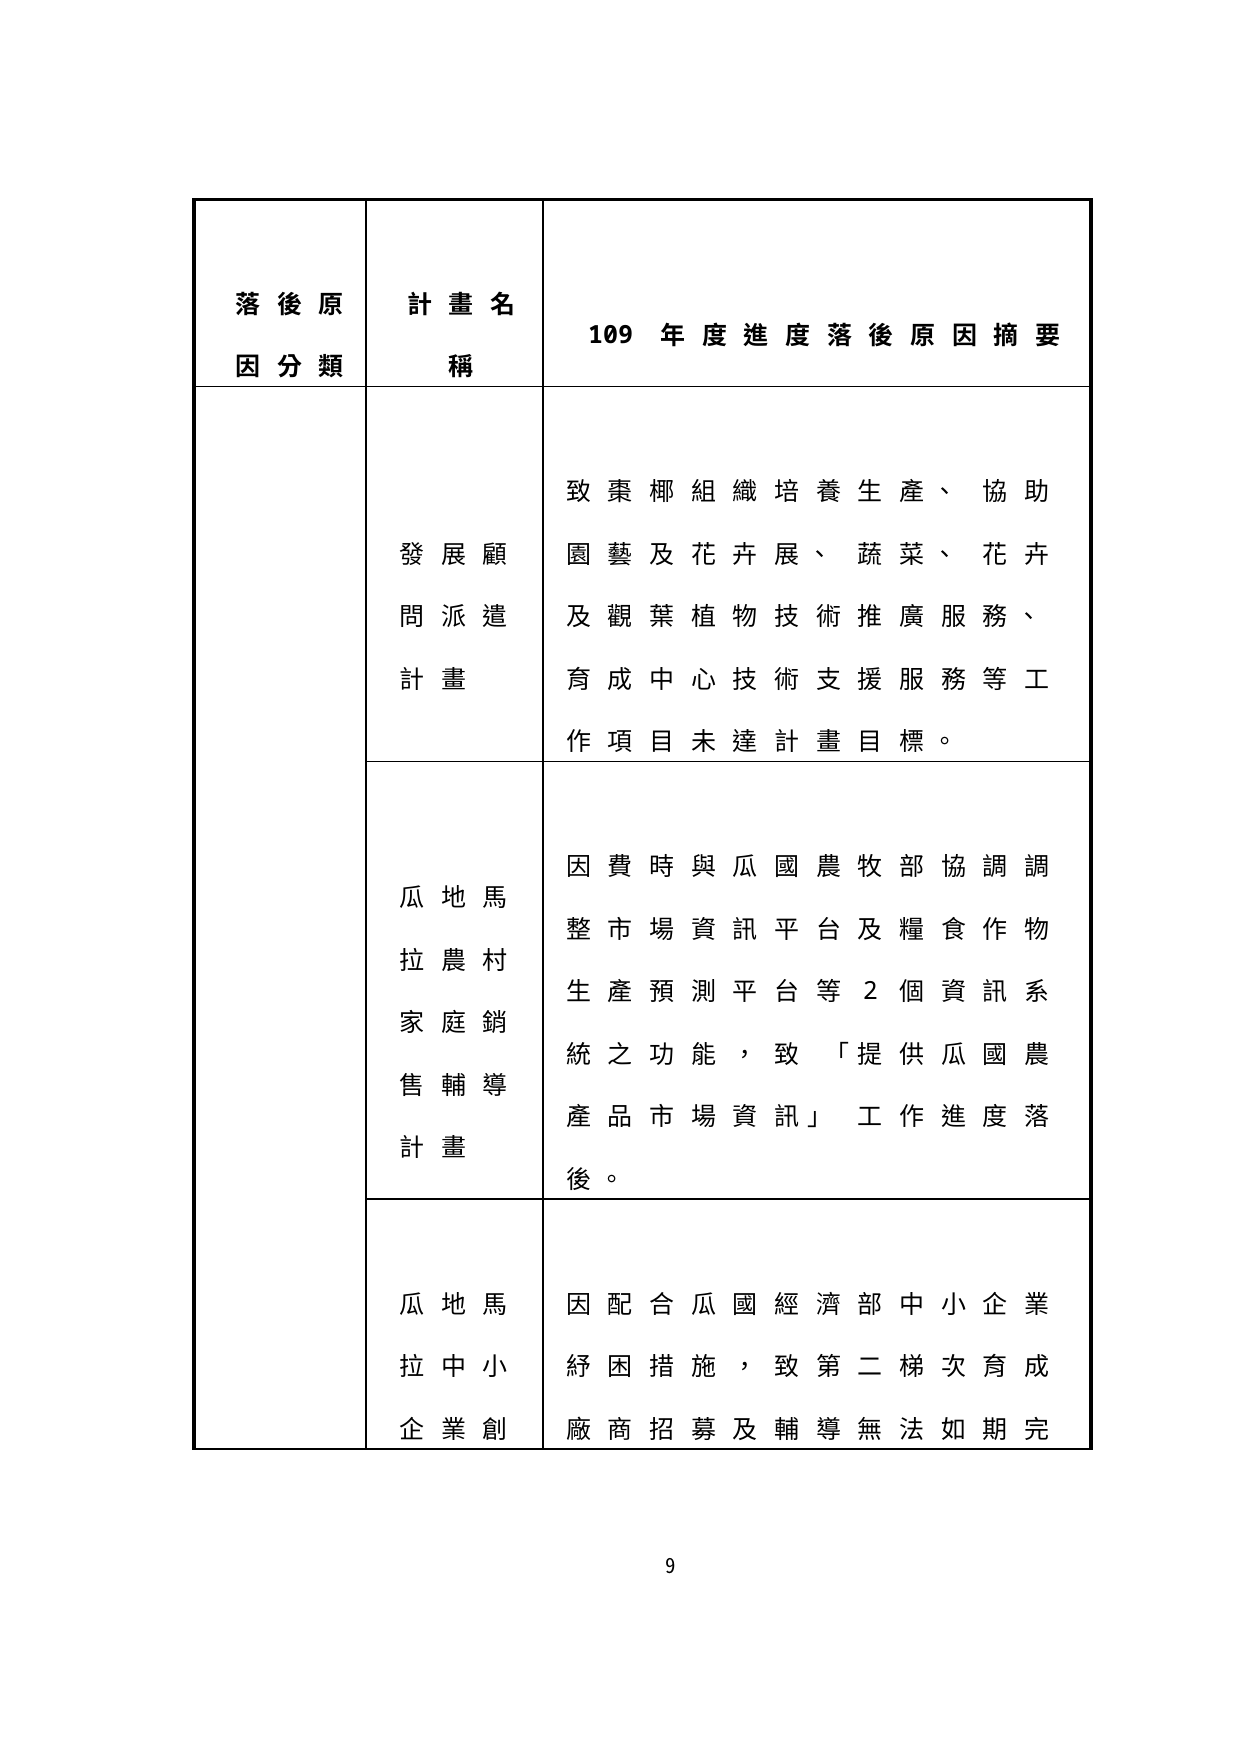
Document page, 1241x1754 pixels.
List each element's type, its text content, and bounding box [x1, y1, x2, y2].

table_cell 致棗椰組織培養生產、協助園藝及花卉展、蔬菜、花卉及觀葉植物技術推廣服務、育成中心技術支援服務等工作項目未達計畫目標。 [544, 387, 1089, 761]
table_header 落後原因分類 [196, 201, 365, 386]
table_header 計畫名稱 [367, 201, 542, 386]
table_cell 瓜地馬拉農村家庭銷售輔導計畫 [367, 762, 542, 1198]
table_header 109年度進度落後原因摘要 [544, 201, 1089, 386]
table_cell 因費時與瓜國農牧部協調調整市場資訊平台及糧食作物生產預測平台等2個資訊系統之功能，致「提供瓜國農產品市場資訊」工作進度落後。 [544, 762, 1089, 1198]
table_cell 發展顧問派遣計畫 [367, 387, 542, 761]
table_cell 因配合瓜國經濟部中小企業紓困措施，致第二梯次育成廠商招募及輔導無法如期完 [544, 1200, 1089, 1448]
table_cell [196, 387, 365, 1448]
table_cell 瓜地馬拉中小企業創 [367, 1200, 542, 1448]
